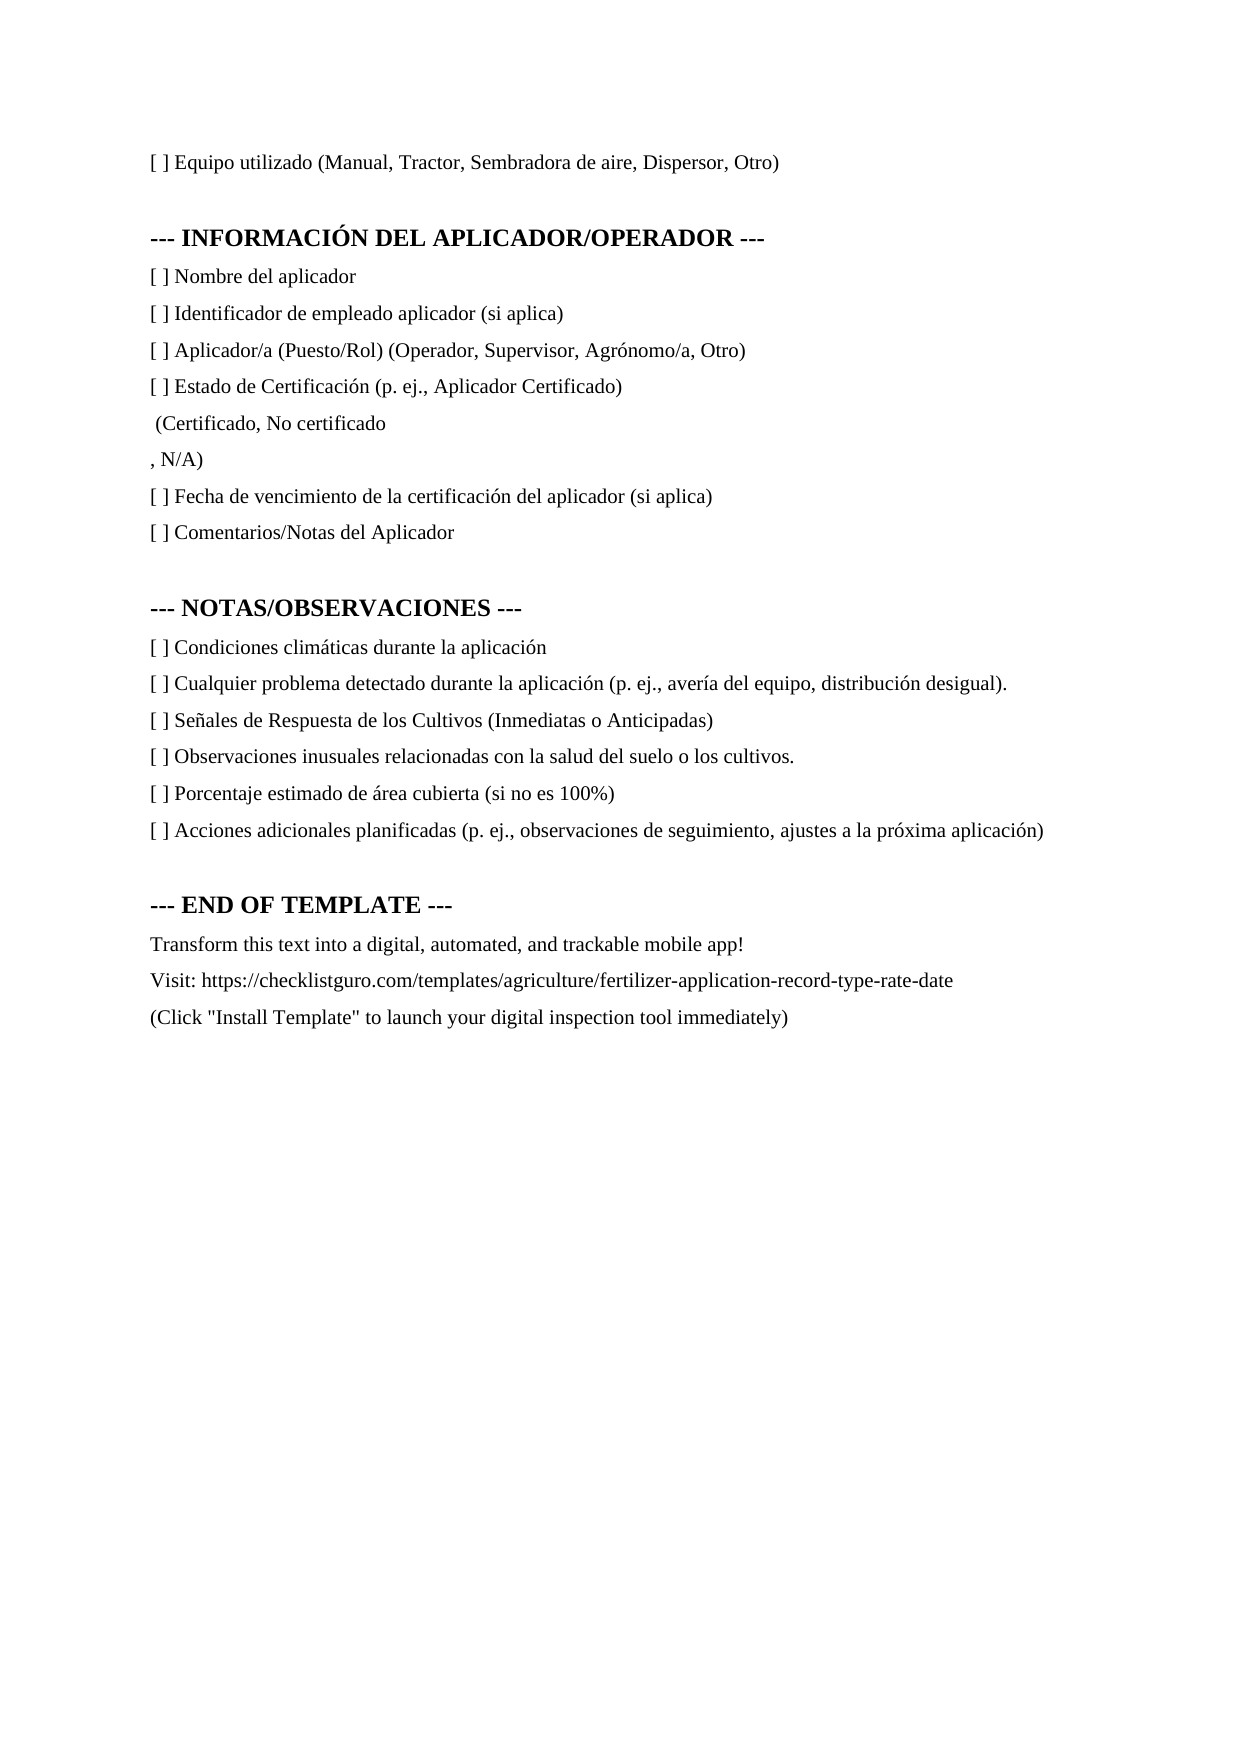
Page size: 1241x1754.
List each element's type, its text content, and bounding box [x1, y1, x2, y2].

text [ ] Estado de Certificación (p. ej., Aplicador Certificado) [150, 374, 1090, 398]
text [ ] Aplicador/a (Puesto/Rol) (Operador, Supervisor, Agrónomo/a, Otro) [150, 337, 1090, 362]
text [ ] Fecha de vencimiento de la certificación del aplicador (si aplica) [150, 484, 1090, 508]
text [ ] Acciones adicionales planificadas (p. ej., observaciones de seguimiento, ajustes a la próxima aplicación) [150, 817, 1090, 842]
text --- END OF TEMPLATE --- [150, 891, 1090, 919]
text [ ] Comentarios/Notas del Aplicador [150, 520, 1090, 544]
text [ ] Identificador de empleado aplicador (si aplica) [150, 301, 1090, 325]
text [ ] Observaciones inusuales relacionadas con la salud del suelo o los cultivos. [150, 744, 1090, 768]
text --- NOTAS/OBSERVACIONES --- [150, 593, 1090, 622]
text [ ] Cualquier problema detectado durante la aplicación (p. ej., avería del equipo, distribución desigual). [150, 671, 1090, 695]
text [ ] Condiciones climáticas durante la aplicación [150, 635, 1090, 659]
text (Click "Install Template" to launch your digital inspection tool immediately) [150, 1005, 1090, 1029]
text Visit: https://checklistguro.com/templates/agriculture/fertilizer-application-record-type-rate-date [150, 968, 1090, 992]
text (Certificado, No certificado [150, 411, 1090, 435]
text Transform this text into a digital, automated, and trackable mobile app! [150, 932, 1090, 956]
text [ ] Nombre del aplicador [150, 264, 1090, 288]
text , N/A) [150, 447, 1090, 471]
text [ ] Señales de Respuesta de los Cultivos (Inmediatas o Anticipadas) [150, 708, 1090, 732]
text [ ] Equipo utilizado (Manual, Tractor, Sembradora de aire, Dispersor, Otro) [150, 150, 1090, 174]
text [ ] Porcentaje estimado de área cubierta (si no es 100%) [150, 781, 1090, 805]
text --- INFORMACIÓN DEL APLICADOR/OPERADOR --- [150, 223, 1090, 252]
